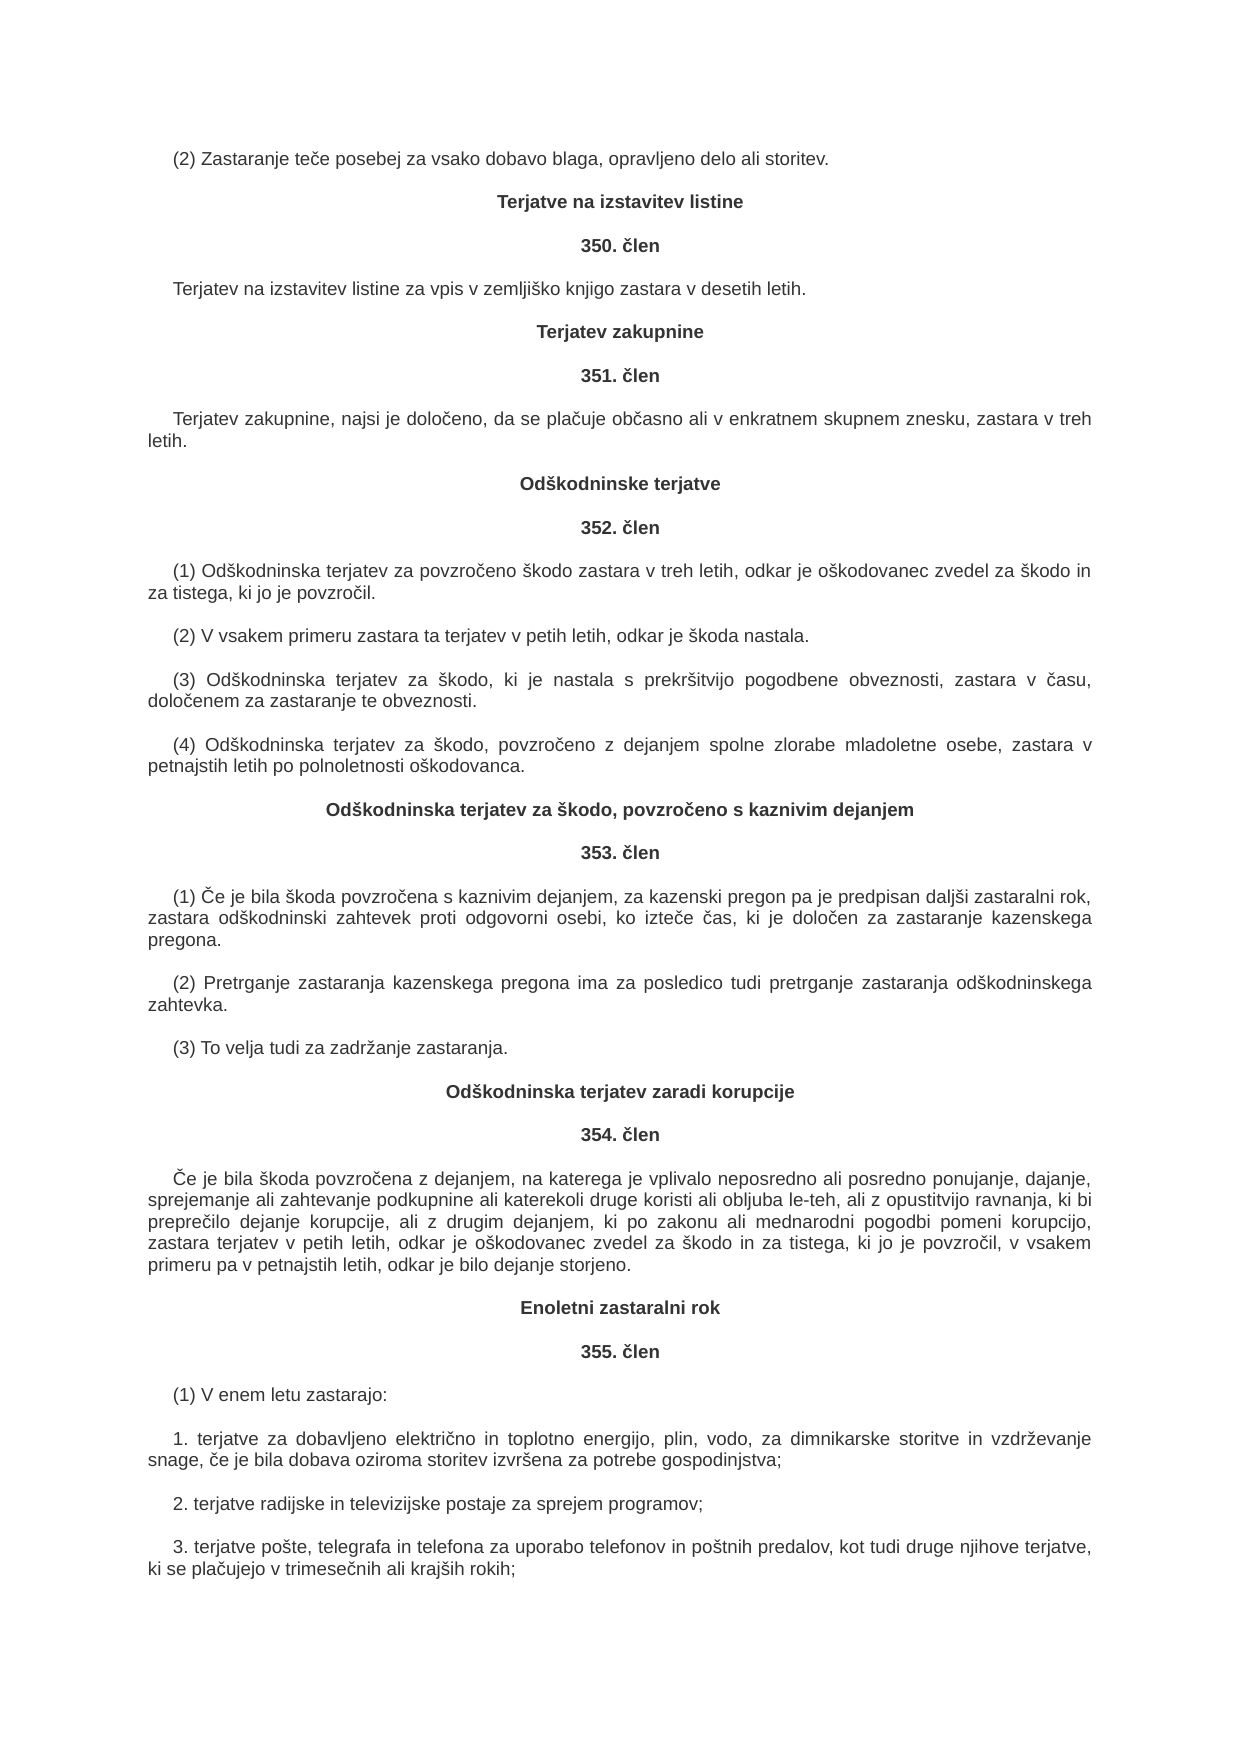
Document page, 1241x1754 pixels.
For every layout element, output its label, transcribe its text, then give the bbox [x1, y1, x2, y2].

text 353. člen [148, 842, 1093, 863]
text 352. člen [148, 517, 1093, 538]
text (1) V enem letu zastarajo: [148, 1384, 1093, 1405]
text 354. člen [148, 1124, 1093, 1145]
text 351. člen [148, 365, 1093, 386]
text Enoletni zastaralni rok [148, 1297, 1093, 1318]
text 3. terjatve pošte, telegrafa in telefona za uporabo telefonov in poštnih predalov, kot tudi druge njihove terjatve, ki se plačujejo v trimesečnih ali krajših rokih; [148, 1536, 1093, 1579]
text Odškodninska terjatev za škodo, povzročeno s kaznivim dejanjem [148, 798, 1093, 820]
text Terjatve na izstavitev listine [148, 191, 1093, 213]
text Odškodninske terjatve [148, 473, 1093, 495]
text 1. terjatve za dobavljeno električno in toplotno energijo, plin, vodo, za dimnikarske storitve in vzdrževanje snage, če je bila dobava oziroma storitev izvršena za potrebe gospodinjstva; [148, 1427, 1093, 1470]
text Terjatev zakupnine [148, 321, 1093, 343]
text (3) To velja tudi za zadržanje zastaranja. [148, 1037, 1093, 1058]
text Terjatev na izstavitev listine za vpis v zemljiško knjigo zastara v desetih letih. [148, 278, 1093, 299]
text 355. člen [148, 1340, 1093, 1362]
text (1) Odškodninska terjatev za povzročeno škodo zastara v treh letih, odkar je oškodovanec zvedel za škodo in za tistega, ki jo je povzročil. [148, 560, 1093, 603]
text (2) V vsakem primeru zastara ta terjatev v petih letih, odkar je škoda nastala. [148, 625, 1093, 647]
text (4) Odškodninska terjatev za škodo, povzročeno z dejanjem spolne zlorabe mladoletne osebe, zastara v petnajstih letih po polnoletnosti oškodovanca. [148, 733, 1093, 777]
text (2) Zastaranje teče posebej za vsako dobavo blaga, opravljeno delo ali storitev. [148, 148, 1093, 169]
text (3) Odškodninska terjatev za škodo, ki je nastala s prekršitvijo pogodbene obveznosti, zastara v času, določenem za zastaranje te obveznosti. [148, 668, 1093, 712]
text (2) Pretrganje zastaranja kazenskega pregona ima za posledico tudi pretrganje zastaranja odškodninskega zahtevka. [148, 972, 1093, 1015]
text Če je bila škoda povzročena z dejanjem, na katerega je vplivalo neposredno ali posredno ponujanje, dajanje, sprejemanje ali zahtevanje podkupnine ali katerekoli druge koristi ali obljuba le-teh, ali z opustitvijo ravnanja, ki bi preprečilo dejanje korupcije, ali z drugim dejanjem, ki po zakonu ali mednarodni pogodbi pomeni korupcijo, zastara terjatev v petih letih, odkar je oškodovanec zvedel za škodo in za tistega, ki jo je povzročil, v vsakem primeru pa v petnajstih letih, odkar je bilo dejanje storjeno. [148, 1167, 1093, 1275]
text 350. člen [148, 234, 1093, 256]
text (1) Če je bila škoda povzročena s kaznivim dejanjem, za kazenski pregon pa je predpisan daljši zastaralni rok, zastara odškodninski zahtevek proti odgovorni osebi, ko izteče čas, ki je določen za zastaranje kazenskega pregona. [148, 885, 1093, 950]
text 2. terjatve radijske in televizijske postaje za sprejem programov; [148, 1492, 1093, 1514]
text Odškodninska terjatev zaradi korupcije [148, 1080, 1093, 1102]
text Terjatev zakupnine, najsi je določeno, da se plačuje občasno ali v enkratnem skupnem znesku, zastara v treh letih. [148, 408, 1093, 451]
